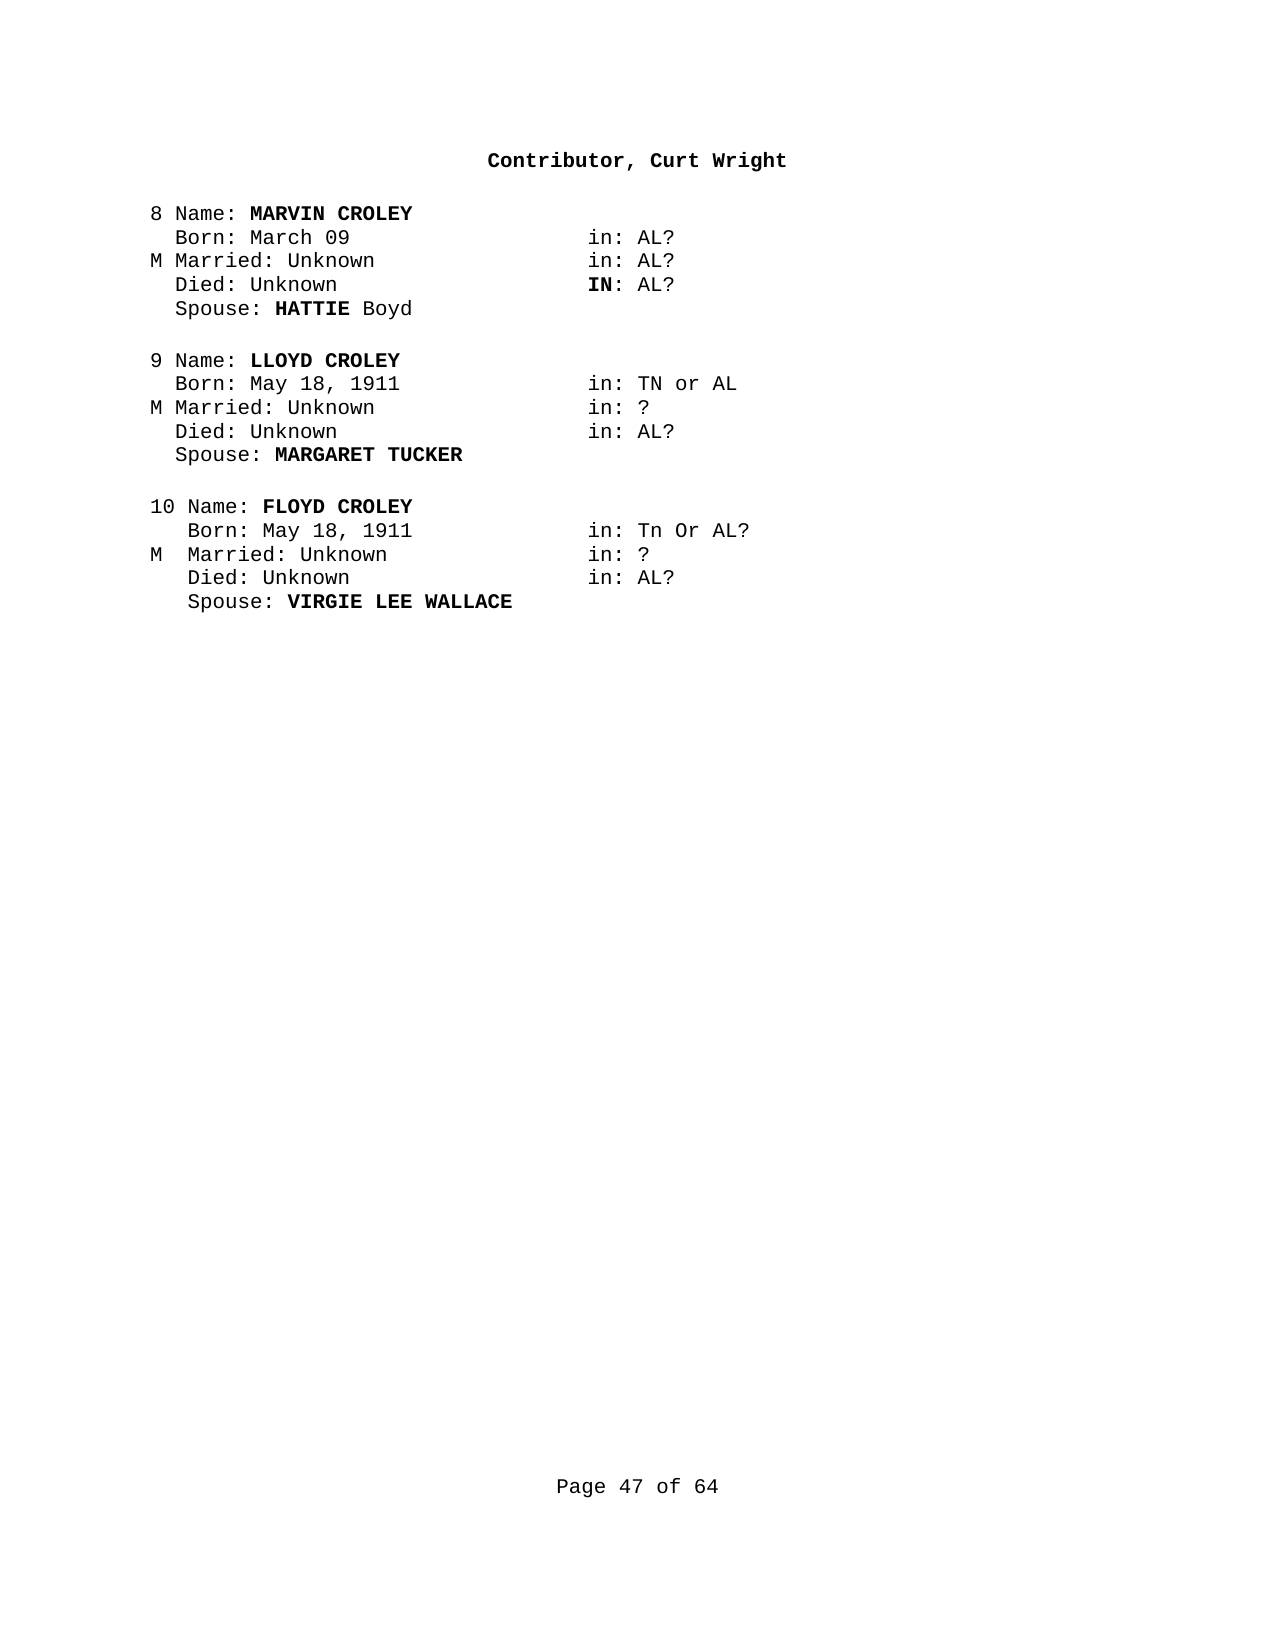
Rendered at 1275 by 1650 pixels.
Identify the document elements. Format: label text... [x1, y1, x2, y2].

text M Married: Unknown in: ? [150, 397, 1125, 421]
text Born: May 18, 1911 in: Tn Or AL? [150, 520, 1125, 544]
text 8 Name: Marvin Croley [150, 203, 1125, 227]
text Died: Unknown in: AL? [150, 274, 1125, 298]
text Spouse: Margaret Tucker [150, 444, 1125, 468]
text 10 Name: Floyd Croley [150, 496, 1125, 520]
text Spouse: Virgie Lee Wallace [150, 591, 1125, 615]
text Born: March 09 in: AL? [150, 227, 1125, 250]
text Died: Unknown in: AL? [150, 421, 1125, 444]
text Spouse: Hattie Boyd [150, 298, 1125, 321]
text Born: May 18, 1911 in: TN or AL [150, 373, 1125, 397]
text M Married: Unknown in: AL? [150, 250, 1125, 274]
text 9 Name: Lloyd Croley [150, 350, 1125, 373]
text M Married: Unknown in: ? [150, 544, 1125, 567]
text Died: Unknown in: AL? [150, 567, 1125, 591]
